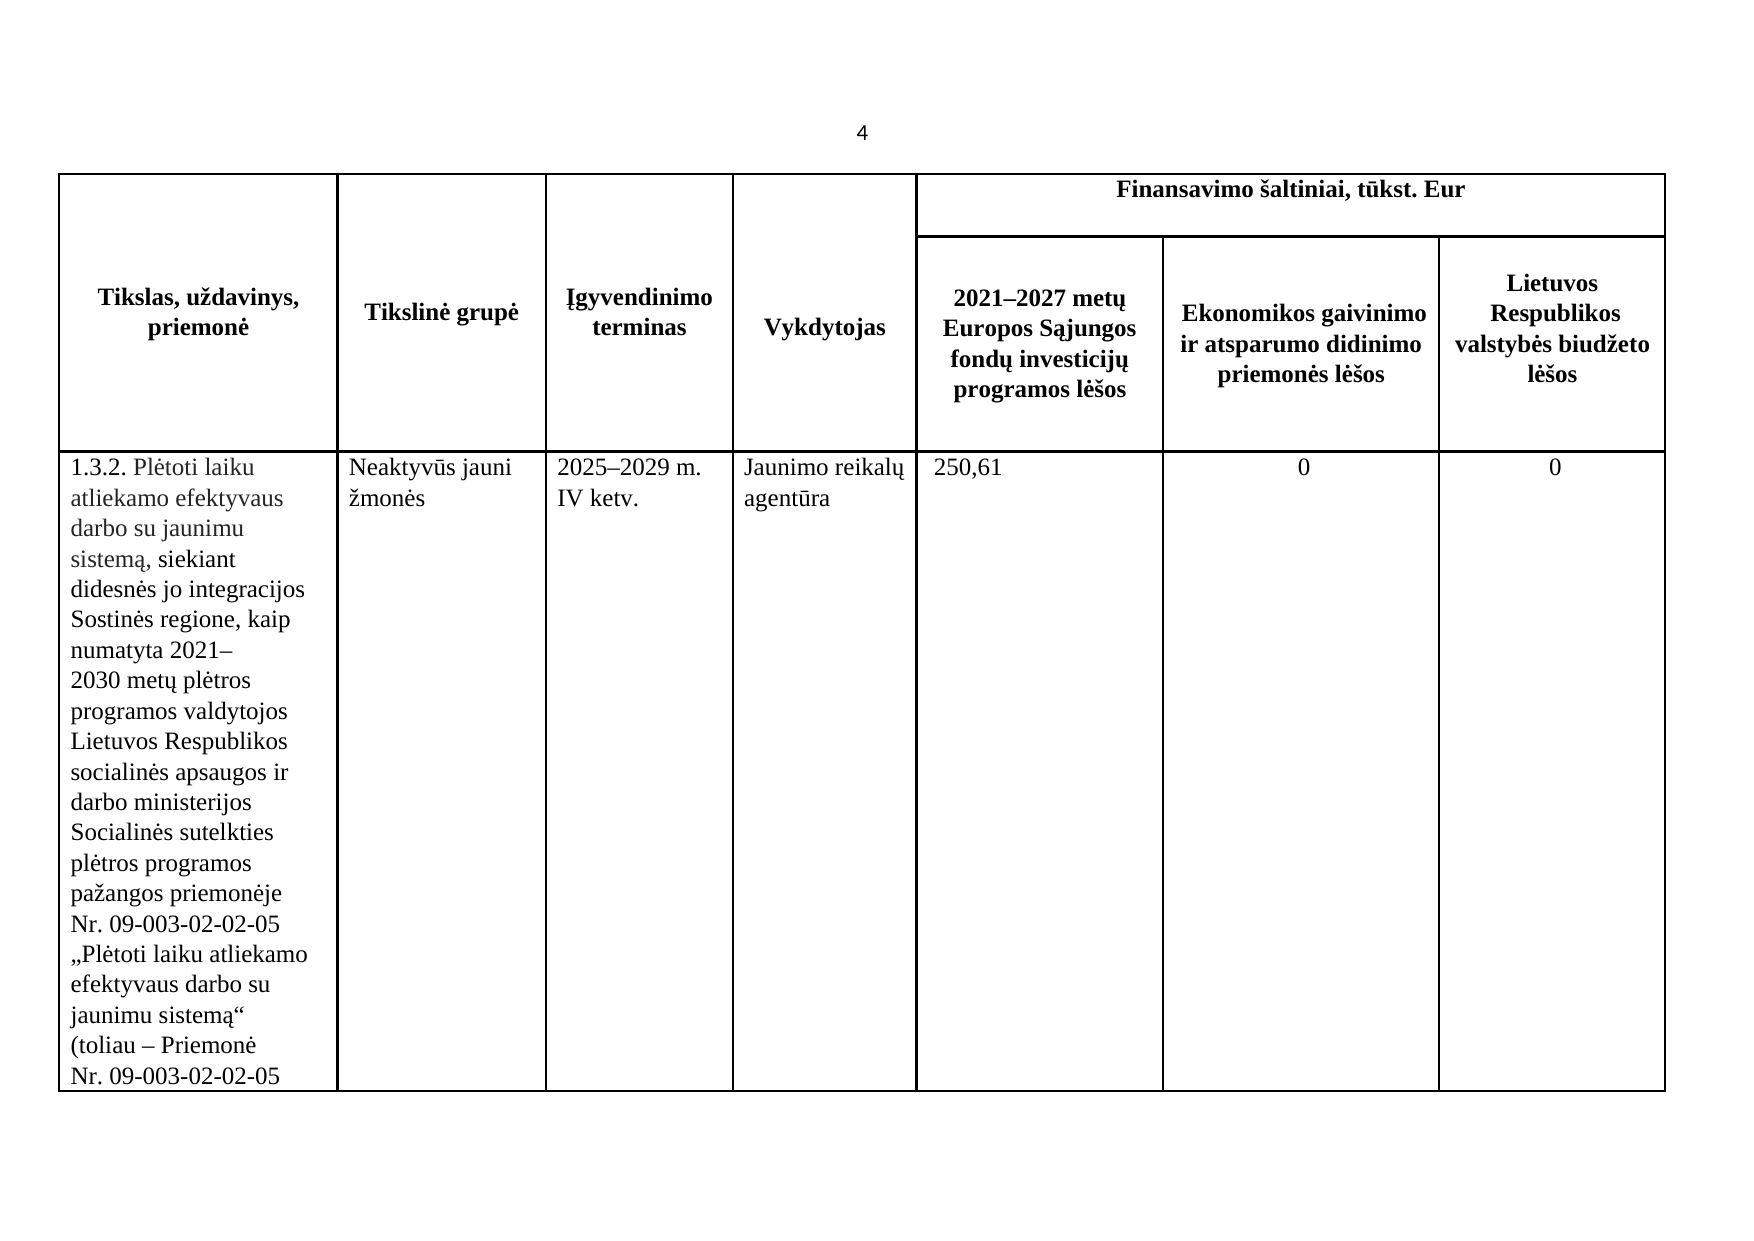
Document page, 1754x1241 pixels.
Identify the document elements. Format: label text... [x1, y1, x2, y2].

table_header Finansavimo šaltiniai, tūkst. Eur [918, 175, 1664, 235]
table_cell 1.3.2. Plėtoti laiku atliekamo efektyvaus darbo su jaunimu sistemą, siekiant didesnės jo integracijos Sostinės regione, kaip numatyta 2021–2030 metų plėtros programos valdytojos Lietuvos Respublikos socialinės apsaugos ir darbo ministerijos Socialinės sutelkties plėtros programos pažangos priemonėje Nr. 09‑003‑02-02-05 „Plėtoti laiku atliekamo efektyvaus darbo su jaunimu sistemą“ (toliau – Priemonė Nr. 09‑003‑02-02-05 [60, 453, 336, 1089]
table_cell 0 [1440, 453, 1664, 1089]
table_cell Neaktyvūs jauni žmonės [339, 453, 545, 1089]
table_cell Ekonomikos gaivinimo ir atsparumo didinimo priemonės lėšos [1164, 238, 1438, 450]
table_header Vykdytojas [734, 175, 915, 450]
table_cell 250,61 [918, 453, 1162, 1089]
table_cell Jaunimo reikalų agentūra [734, 453, 915, 1089]
table_header Tikslas, uždavinys, priemonė [60, 175, 336, 450]
table_cell 0 [1164, 453, 1438, 1089]
table_cell Lietuvos Respublikos valstybės biudžeto lėšos [1440, 238, 1664, 450]
table_cell 2025–2029 m. IV ketv. [547, 453, 732, 1089]
table_header Tikslinė grupė [339, 175, 545, 450]
table_cell 2021–2027 metų Europos Sąjungos fondų investicijų programos lėšos [918, 238, 1162, 450]
table_header Įgyvendinimo terminas [547, 175, 732, 450]
